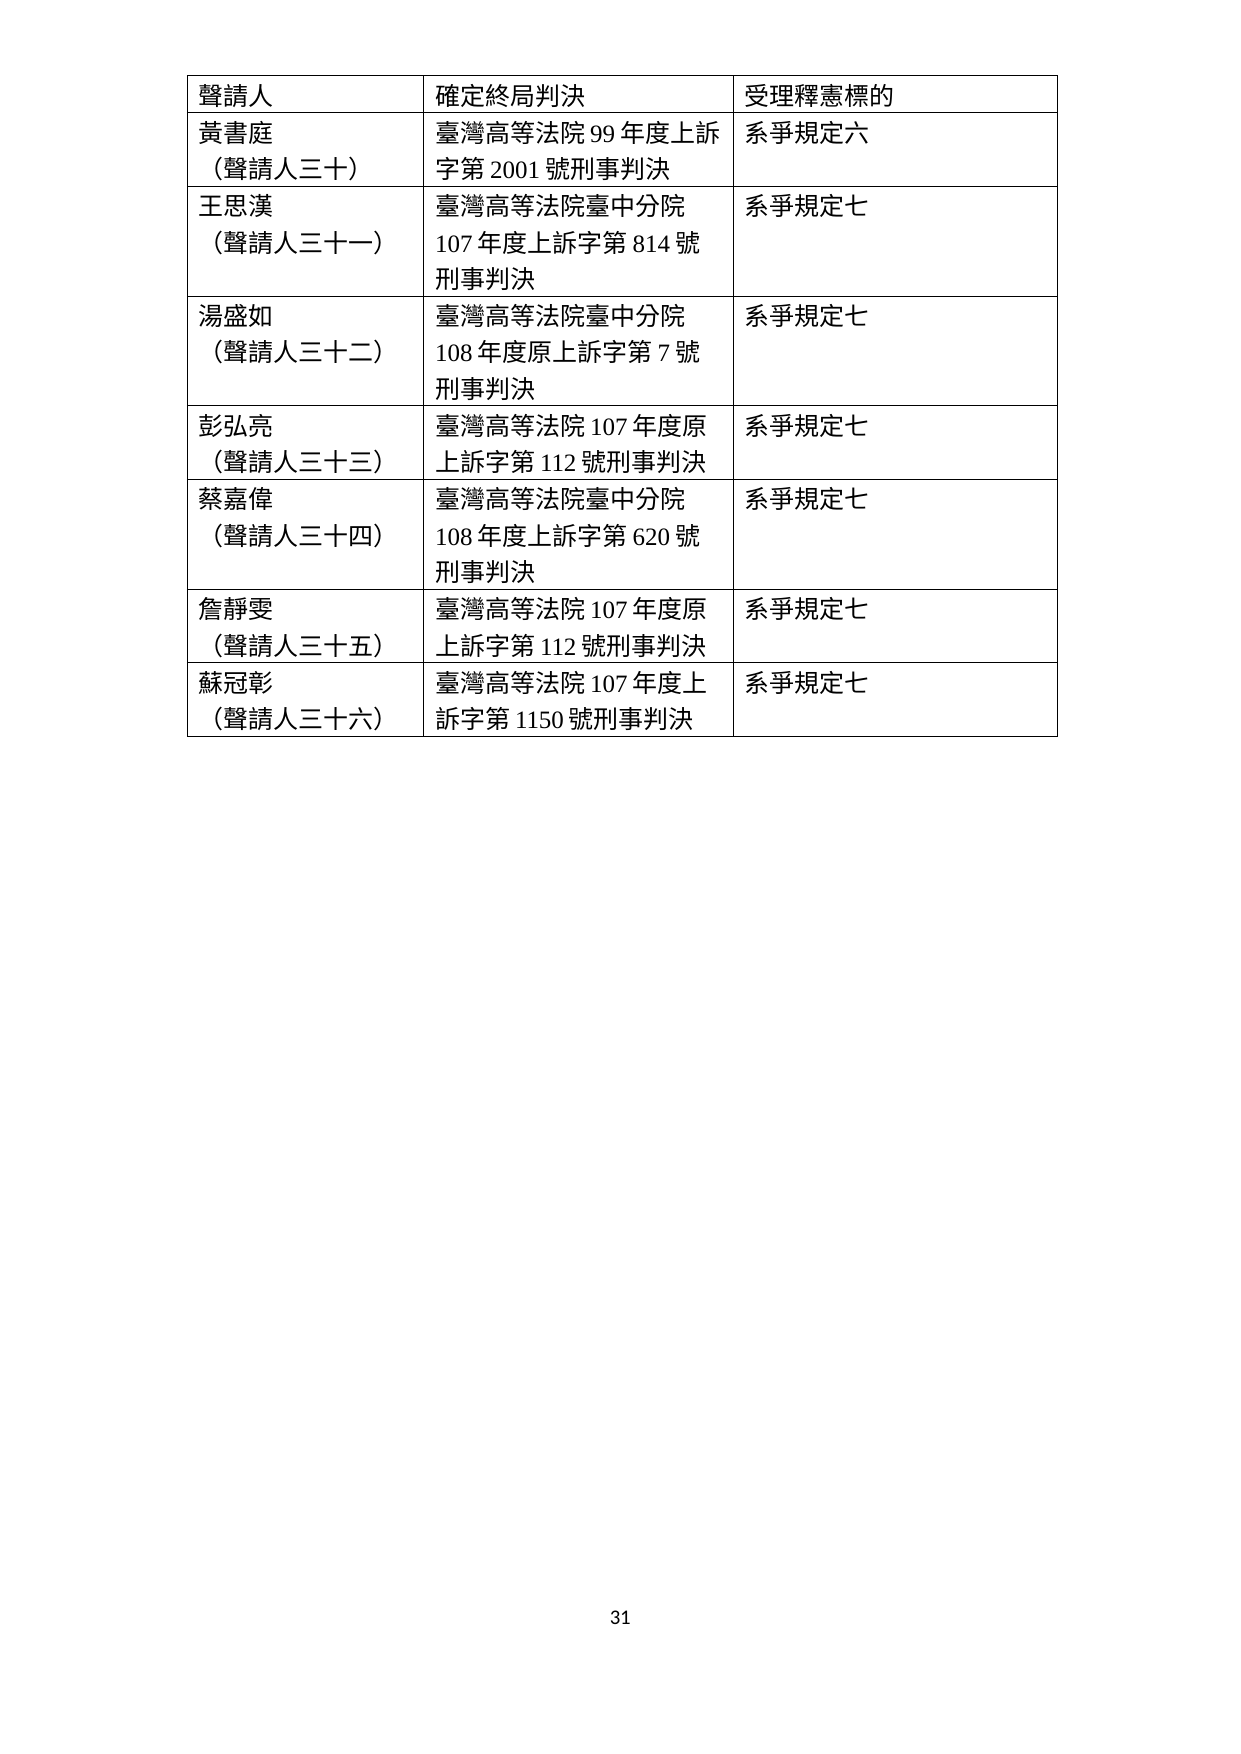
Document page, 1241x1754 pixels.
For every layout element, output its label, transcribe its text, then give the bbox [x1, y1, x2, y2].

table_cell 臺灣高等法院107年度上訴字第1150號刑事判決 [424, 663, 733, 736]
table_cell 王思漢 （聲請人三十一） [188, 187, 423, 296]
table_cell 臺灣高等法院99年度上訴字第2001號刑事判決 [424, 113, 733, 186]
table_cell 臺灣高等法院臺中分院107年度上訴字第814號刑事判決 [424, 187, 733, 296]
table_cell 湯盛如 （聲請人三十二） [188, 297, 423, 405]
table_header 受理釋憲標的 [734, 76, 1057, 112]
table_cell 系爭規定七 [734, 187, 1057, 296]
table_cell 詹靜雯 （聲請人三十五） [188, 590, 423, 662]
table_header 聲請人 [188, 76, 423, 112]
table_cell 臺灣高等法院107年度原上訴字第112號刑事判決 [424, 590, 733, 662]
table_cell 臺灣高等法院臺中分院108年度上訴字第620號刑事判決 [424, 480, 733, 589]
table_cell 臺灣高等法院臺中分院108年度原上訴字第7號刑事判決 [424, 297, 733, 405]
table_cell 蘇冠彰 （聲請人三十六） [188, 663, 423, 736]
table_cell 系爭規定七 [734, 406, 1057, 479]
table_cell 系爭規定七 [734, 590, 1057, 662]
table_cell 黃書庭 （聲請人三十） [188, 113, 423, 186]
table_cell 系爭規定七 [734, 663, 1057, 736]
table_cell 彭弘亮 （聲請人三十三） [188, 406, 423, 479]
table_cell 系爭規定七 [734, 297, 1057, 405]
table_cell 系爭規定六 [734, 113, 1057, 186]
table_cell 臺灣高等法院107年度原上訴字第112號刑事判決 [424, 406, 733, 479]
table_header 確定終局判決 [424, 76, 733, 112]
table_cell 系爭規定七 [734, 480, 1057, 589]
table_cell 蔡嘉偉 （聲請人三十四） [188, 480, 423, 589]
